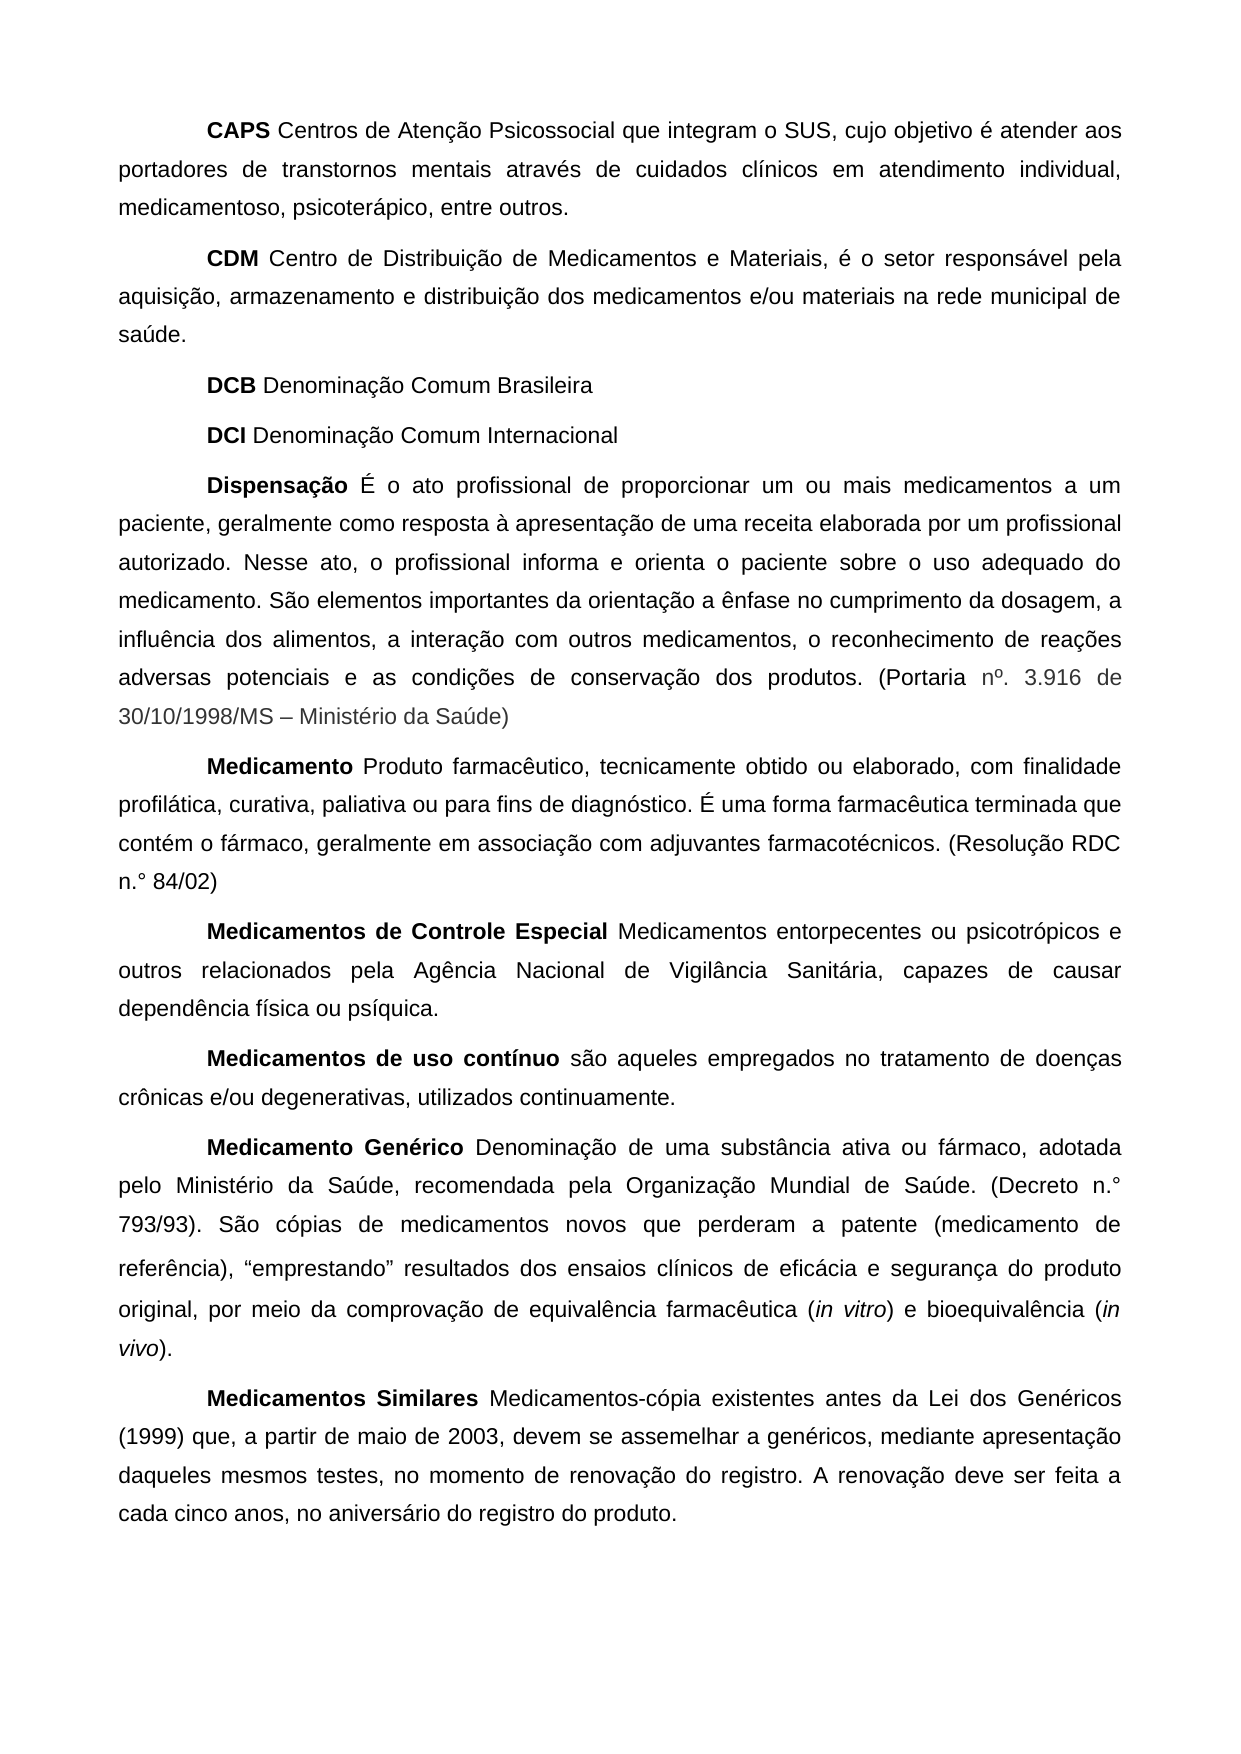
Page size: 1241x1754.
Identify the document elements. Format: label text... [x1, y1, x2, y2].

text Medicamento Produto farmacêutico, tecnicamente obtido ou elaborado, com finalidade profilática, curativa, paliativa ou para fins de diagnóstico. É uma forma farmacêutica terminada que contém o fármaco, geralmente em associação com adjuvantes farmacotécnicos. (Resolução RDC n.° 84/02) [118, 753, 1122, 894]
text DCB Denominação Comum Brasileira [118, 372, 1122, 398]
text Medicamentos Similares Medicamentos-cópia existentes antes da Lei dos Genéricos (1999) que, a partir de maio de 2003, devem se assemelhar a genéricos, mediante apresentação daqueles mesmos testes, no momento de renovação do registro. A renovação deve ser feita a cada cinco anos, no aniversário do registro do produto. [118, 1386, 1122, 1527]
text CAPS Centros de Atenção Psicossocial que integram o SUS, cujo objetivo é atender aos portadores de transtornos mentais através de cuidados clínicos em atendimento individual, medicamentoso, psicoterápico, entre outros. [118, 118, 1122, 221]
text CDM Centro de Distribuição de Medicamentos e Materiais, é o setor responsável pela aquisição, armazenamento e distribuição dos medicamentos e/ou materiais na rede municipal de saúde. [118, 245, 1122, 348]
text Dispensação É o ato profissional de proporcionar um ou mais medicamentos a um paciente, geralmente como resposta à apresentação de uma receita elaborada por um profissional autorizado. Nesse ato, o profissional informa e orienta o paciente sobre o uso adequado do medicamento. São elementos importantes da orientação a ênfase no cumprimento da dosagem, a influência dos alimentos, a interação com outros medicamentos, o reconhecimento de reações adversas potenciais e as condições de conservação dos produtos. (Portaria nº. 3.916 de 30/10/1998/MS – Ministério da Saúde) [118, 473, 1122, 729]
text Medicamento Genérico Denominação de uma substância ativa ou fármaco, adotada pelo Ministério da Saúde, recomendada pela Organização Mundial de Saúde. (Decreto n.° 793/93). São cópias de medicamentos novos que perderam a patente (medicamento de referência), “emprestando” resultados dos ensaios clínicos de eficácia e segurança do produto original, por meio da comprovação de equivalência farmacêutica (in vitro) e bioequivalência (in vivo). [118, 1135, 1122, 1361]
text Medicamentos de uso contínuo são aqueles empregados no tratamento de doenças crônicas e/ou degenerativas, utilizados continuamente. [118, 1046, 1122, 1110]
text DCI Denominação Comum Internacional [118, 422, 1122, 448]
text Medicamentos de Controle Especial Medicamentos entorpecentes ou psicotrópicos e outros relacionados pela Agência Nacional de Vigilância Sanitária, capazes de causar dependência física ou psíquica. [118, 919, 1122, 1022]
